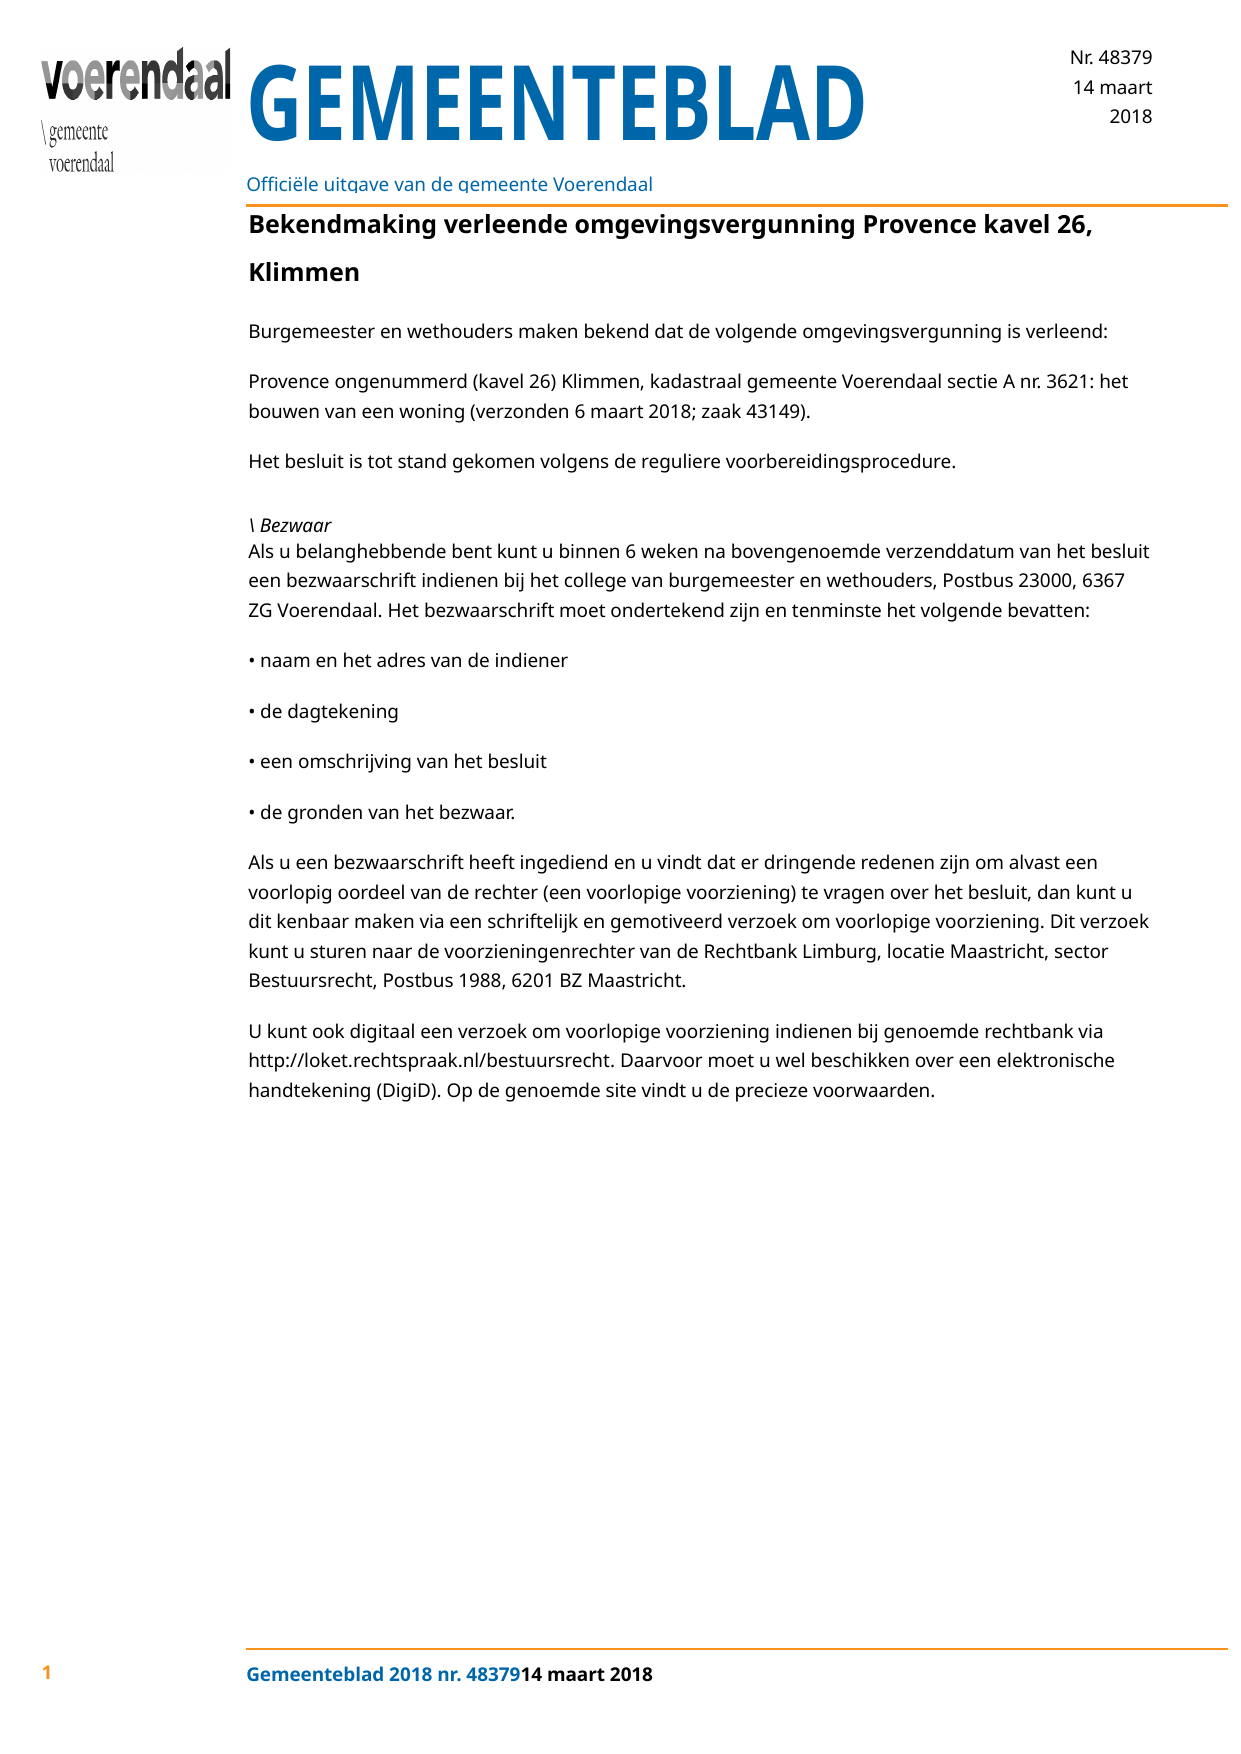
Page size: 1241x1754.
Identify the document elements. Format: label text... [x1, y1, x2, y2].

text Als u een bezwaarschrift heeft ingediend en u vindt dat er dringende redenen zijn om alvast een voorlopig oordeel van de rechter (een voorlopige voorziening) te vragen over het besluit, dan kunt u dit kenbaar maken via een schriftelijk en gemotiveerd verzoek om voorlopige voorziening. Dit verzoek kunt u sturen naar de voorzieningenrechter van de Rechtbank Limburg, locatie Maastricht, sector Bestuursrecht, Postbus 1988, 6201 BZ Maastricht. [248, 849, 1152, 993]
picture [41, 47, 231, 172]
text Provence ongenummerd (kavel 26) Klimmen, kadastraal gemeente Voerendaal sectie A nr. 3621: het bouwen van een woning (verzonden 6 maart 2018; zaak 43149). [248, 368, 1152, 424]
text • de dagtekening [248, 698, 1152, 724]
text Het besluit is tot stand gekomen volgens de reguliere voorbereidingsprocedure. [248, 448, 1152, 474]
text U kunt ook digitaal een verzoek om voorlopige voorziening indienen bij genoemde rechtbank via http://loket.rechtspraak.nl/bestuursrecht. Daarvoor moet u wel beschikken over een elektronische handtekening (DigiD). Op de genoemde site vindt u de precieze voorwaarden. [248, 1018, 1152, 1103]
text Bekendmaking verleende omgevingsvergunning Provence kavel 26, Klimmen [248, 207, 1152, 288]
text Als u belanghebbende bent kunt u binnen 6 weken na bovengenoemde verzenddatum van het besluit een bezwaarschrift indienen bij het college van burgemeester en wethouders, Postbus 23000, 6367 ZG Voerendaal. Het bezwaarschrift moet ondertekend zijn en tenminste het volgende bevatten: [248, 538, 1152, 623]
text • de gronden van het bezwaar. [248, 799, 1152, 824]
text • naam en het adres van de indiener [248, 648, 1152, 673]
text Burgemeester en wethouders maken bekend dat de volgende omgevingsvergunning is verleend: [248, 318, 1152, 344]
text • een omschrijving van het besluit [248, 748, 1152, 774]
text \ Bezwaar [248, 512, 1152, 538]
